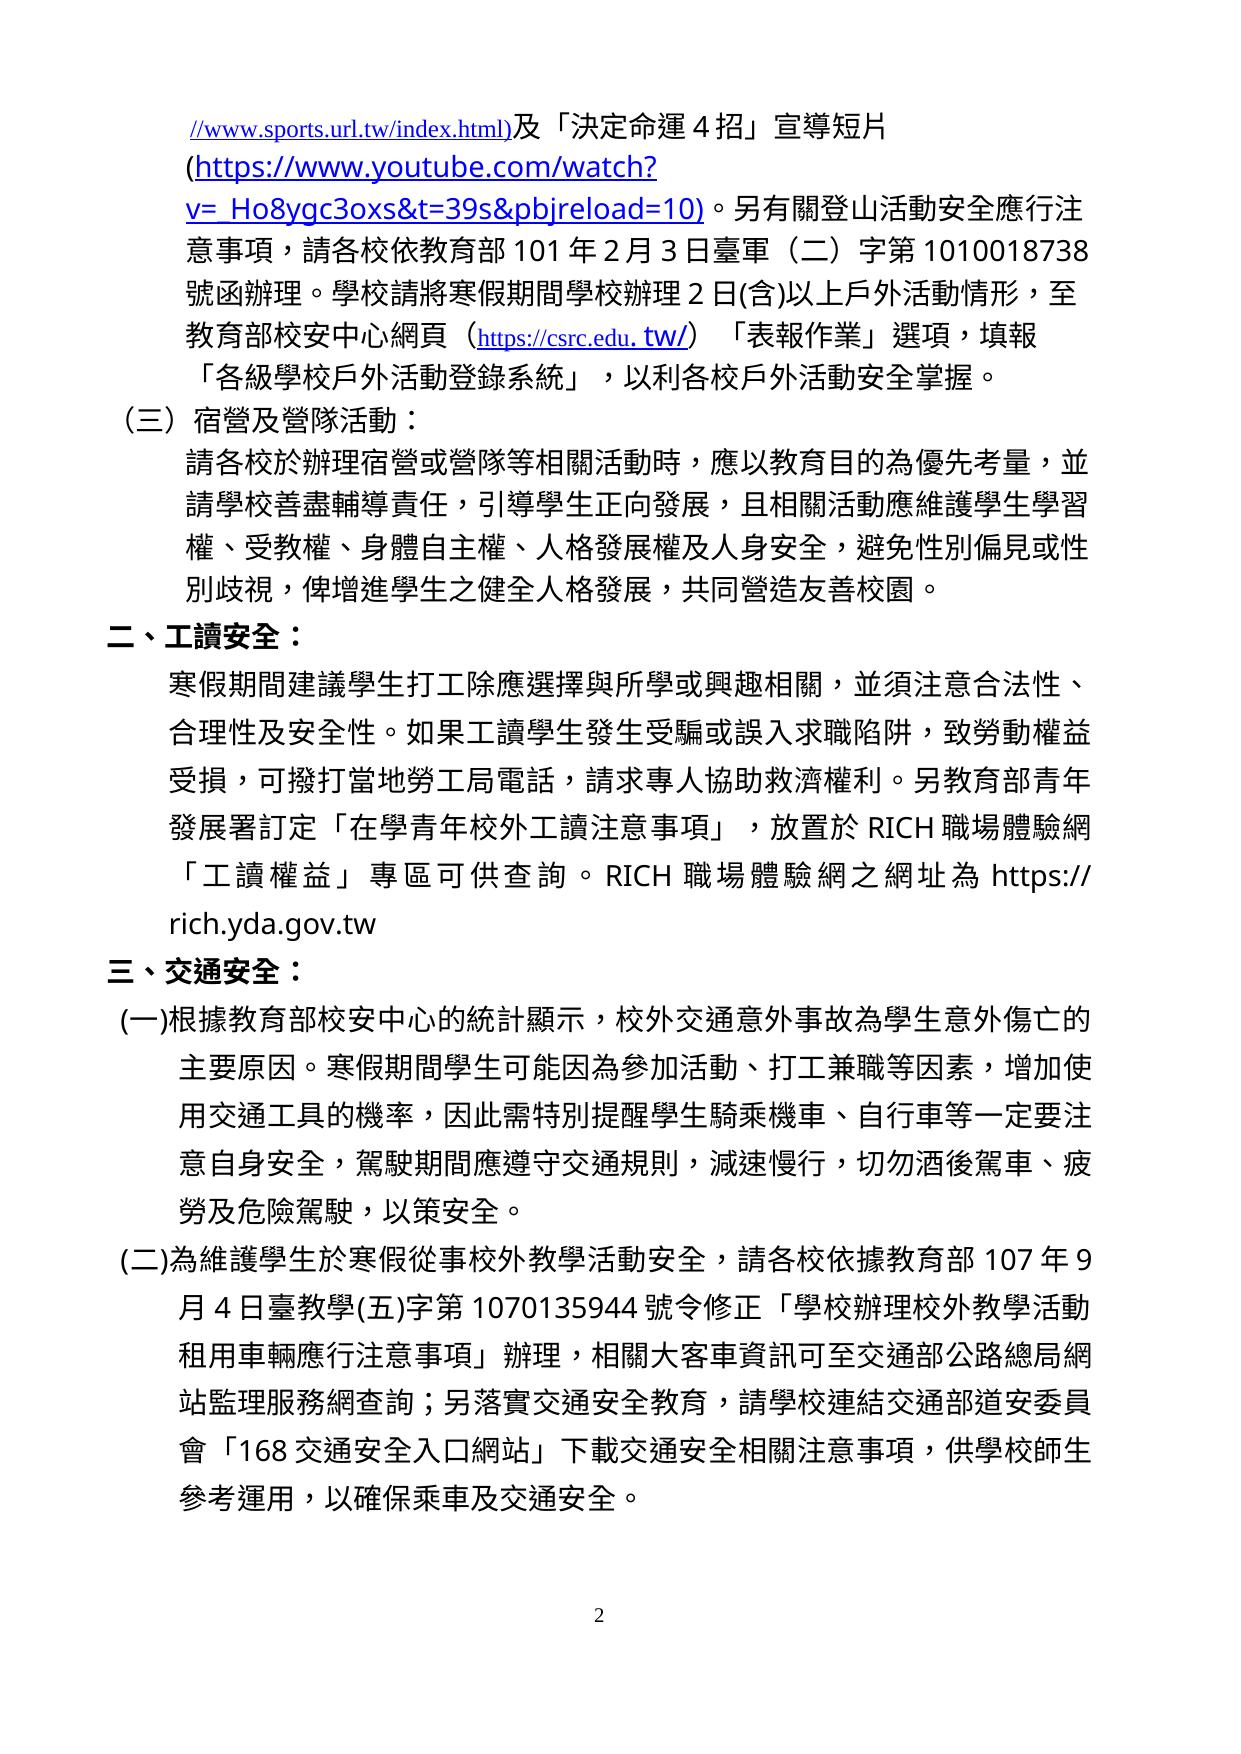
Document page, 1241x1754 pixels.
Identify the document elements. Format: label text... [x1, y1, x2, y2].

text 請各校於辦理宿營或營隊等相關活動時，應以教育目的為優先考量，並請學校善盡輔導責任，引導學生正向發展，且相關活動應維護學生學習權、受教權、身體自主權、人格發展權及人身安全，避免性別偏見或性別歧視，俾增進學生之健全人格發展，共同營造友善校園。 [186, 440, 1092, 609]
text （三）宿營及營隊活動： [106, 397, 1092, 440]
text 三、交通安全： [106, 944, 1091, 992]
text 二、工讀安全： [106, 609, 1091, 657]
text (https://www.youtube.com/watch?v=_Ho8ygc3oxs&t=39s&pbjreload=10)。另有關登山活動安全應行注意事項，請各校依教育部101年2月3日臺軍（二）字第1010018738號函辦理。學校請將寒假期間學校辦理2日(含)以上戶外活動情形，至教育部校安中心網頁（https://csrc.edu. tw/）「表報作業」選項，填報「各級學校戶外活動登錄系統」，以利各校戶外活動安全掌握。 [186, 146, 1092, 397]
text (二)為維護學生於寒假從事校外教學活動安全，請各校依據教育部107年9月4日臺教學(五)字第1070135944號令修正「學校辦理校外教學活動租用車輛應行注意事項」辦理，相關大客車資訊可至交通部公路總局網站監理服務網查詢；另落實交通安全教育，請學校連結交通部道安委員會「168交通安全入口網站」下載交通安全相關注意事項，供學校師生參考運用，以確保乘車及交通安全。 [120, 1232, 1092, 1519]
text 寒假期間建議學生打工除應選擇與所學或興趣相關，並須注意合法性、合理性及安全性。如果工讀學生發生受騙或誤入求職陷阱，致勞動權益受損，可撥打當地勞工局電話，請求專人協助救濟權利。另教育部青年發展署訂定「在學青年校外工讀注意事項」，放置於RICH職場體驗網「工讀權益」專區可供查詢。RICH職場體驗網之網址為https://rich.yda.gov.tw [168, 657, 1091, 944]
text (一)根據教育部校安中心的統計顯示，校外交通意外事故為學生意外傷亡的主要原因。寒假期間學生可能因為參加活動、打工兼職等因素，增加使用交通工具的機率，因此需特別提醒學生騎乘機車、自行車等一定要注意自身安全，駕駛期間應遵守交通規則，減速慢行，切勿酒後駕車、疲勞及危險駕駛，以策安全。 [120, 992, 1092, 1232]
text //www.sports.url.tw/index.html)及「決定命運4招」宣導短片 [161, 103, 1092, 146]
